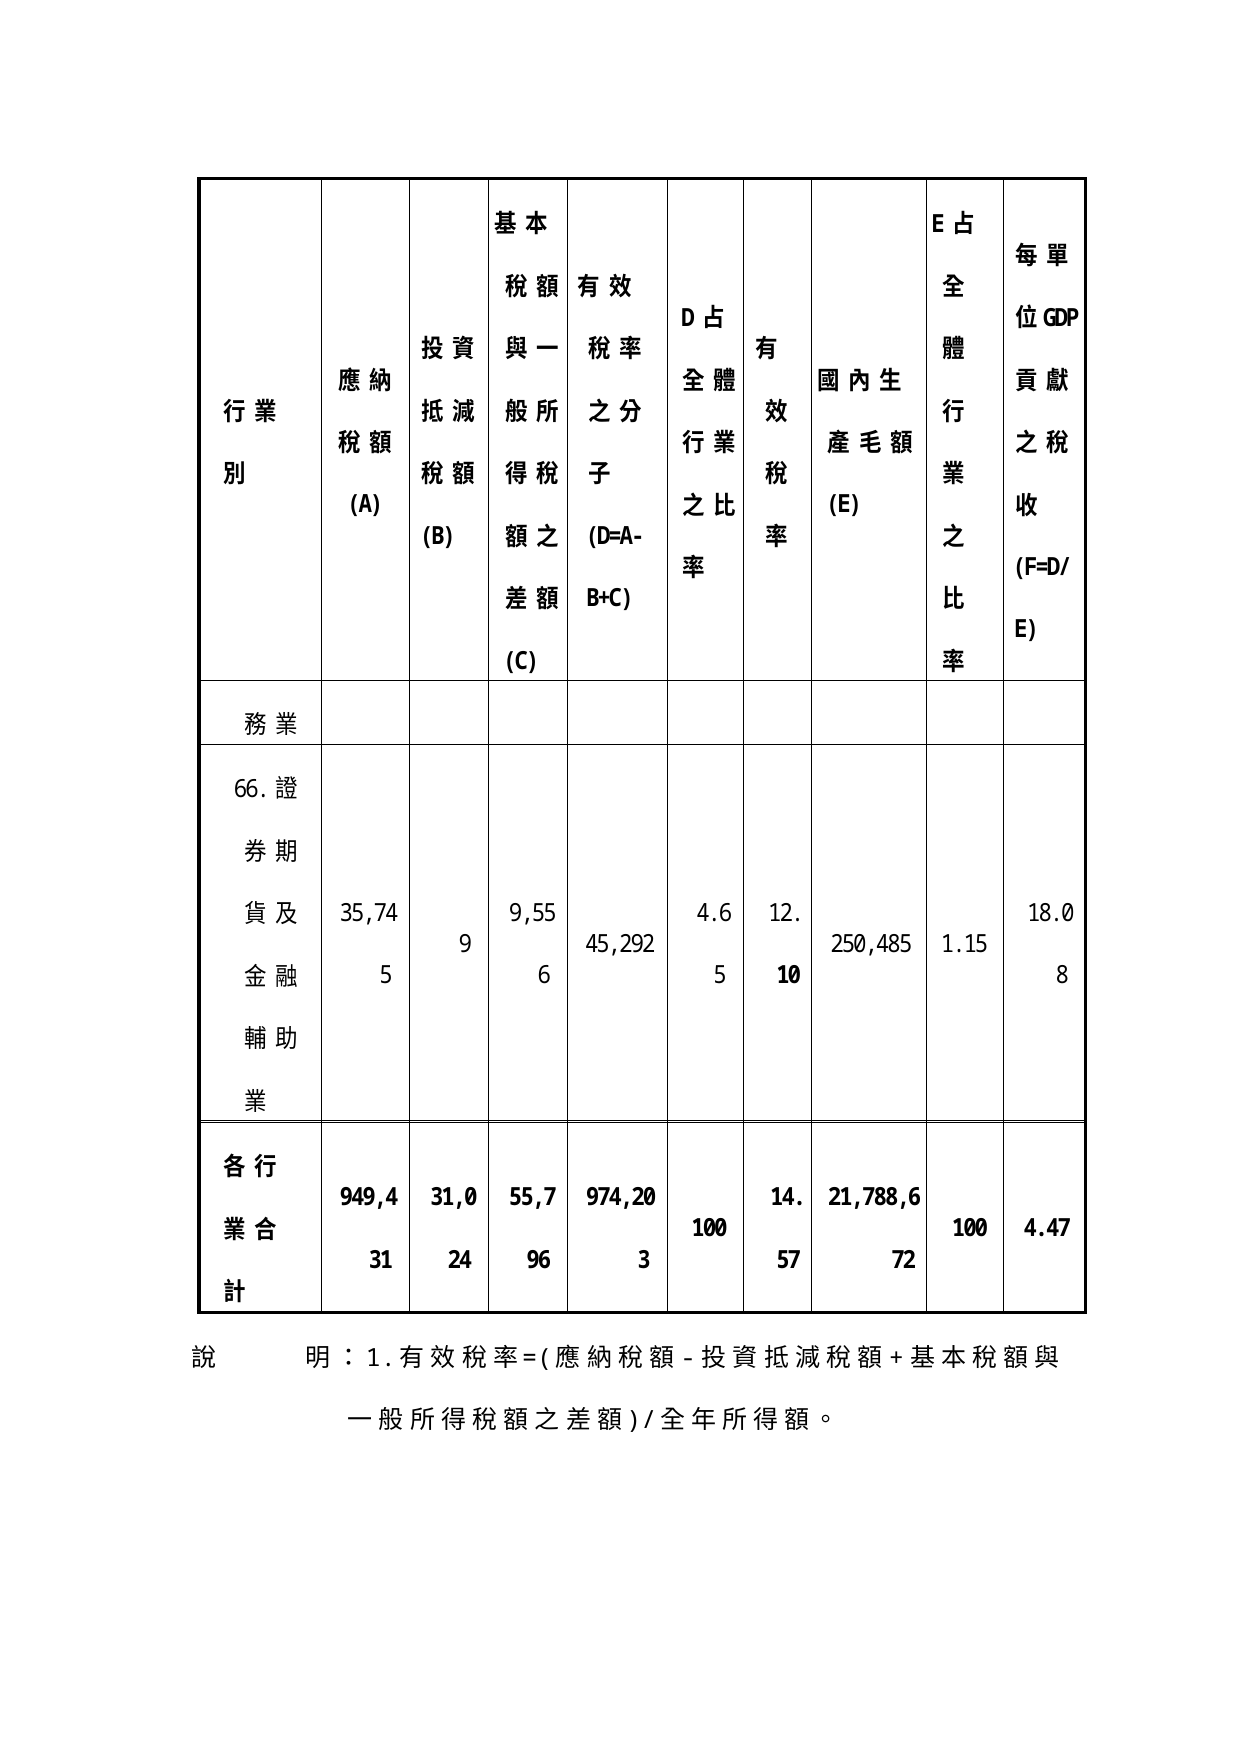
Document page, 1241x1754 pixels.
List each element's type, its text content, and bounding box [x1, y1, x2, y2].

table_cell [410, 681, 488, 744]
table_cell 100 [668, 1123, 743, 1311]
table_cell 各行業合計 [201, 1123, 321, 1311]
table_cell 9,556 [489, 745, 567, 1120]
table_cell [568, 681, 667, 744]
table_cell 949,431 [322, 1123, 409, 1311]
table_cell 35,745 [322, 745, 409, 1120]
table_header 應納稅額 (A) [322, 180, 409, 680]
table_cell 務業 [201, 681, 321, 744]
table_cell [1004, 681, 1084, 744]
table_cell 45,292 [568, 745, 667, 1120]
table_cell 31,024 [410, 1123, 488, 1311]
table_cell 14.57 [744, 1123, 811, 1311]
table_header E占全體行業之比率 [927, 180, 1003, 680]
table_cell [744, 681, 811, 744]
table_cell 100 [927, 1123, 1003, 1311]
table_cell 4.65 [668, 745, 743, 1120]
table_cell [322, 681, 409, 744]
table_cell [668, 681, 743, 744]
table_cell 1.15 [927, 745, 1003, 1120]
table_cell 55,796 [489, 1123, 567, 1311]
table_cell [812, 681, 926, 744]
table_cell [489, 681, 567, 744]
table_header 有效稅率之分子(D=A-B+C) [568, 180, 667, 680]
table_cell 250,485 [812, 745, 926, 1120]
table_cell 66.證券期貨及金融輔助業 [201, 745, 321, 1120]
table_header 基本稅額與一般所得稅額之差額(C) [489, 180, 567, 680]
table_cell 21,788,672 [812, 1123, 926, 1311]
table_header 行業別 [201, 180, 321, 680]
table_header D占全體行業之比率 [668, 180, 743, 680]
table_cell 974,203 [568, 1123, 667, 1311]
table_header 國內生產毛額(E) [812, 180, 926, 680]
table_cell 12.10 [744, 745, 811, 1120]
table_cell [927, 681, 1003, 744]
table_cell 18.08 [1004, 745, 1084, 1120]
table_cell 4.47 [1004, 1123, 1084, 1311]
table_cell 9 [410, 745, 488, 1120]
table_header 每單位GDP貢獻之稅收(F=D/E) [1004, 180, 1084, 680]
table_header 有效稅率 [744, 180, 811, 680]
table_header 投資抵減稅額(B) [410, 180, 488, 680]
text 說 明：1.有效稅率=(應納稅額-投資抵減稅額+基本稅額與一般所得稅額之差額)/全年所得額。 [185, 1314, 1063, 1439]
